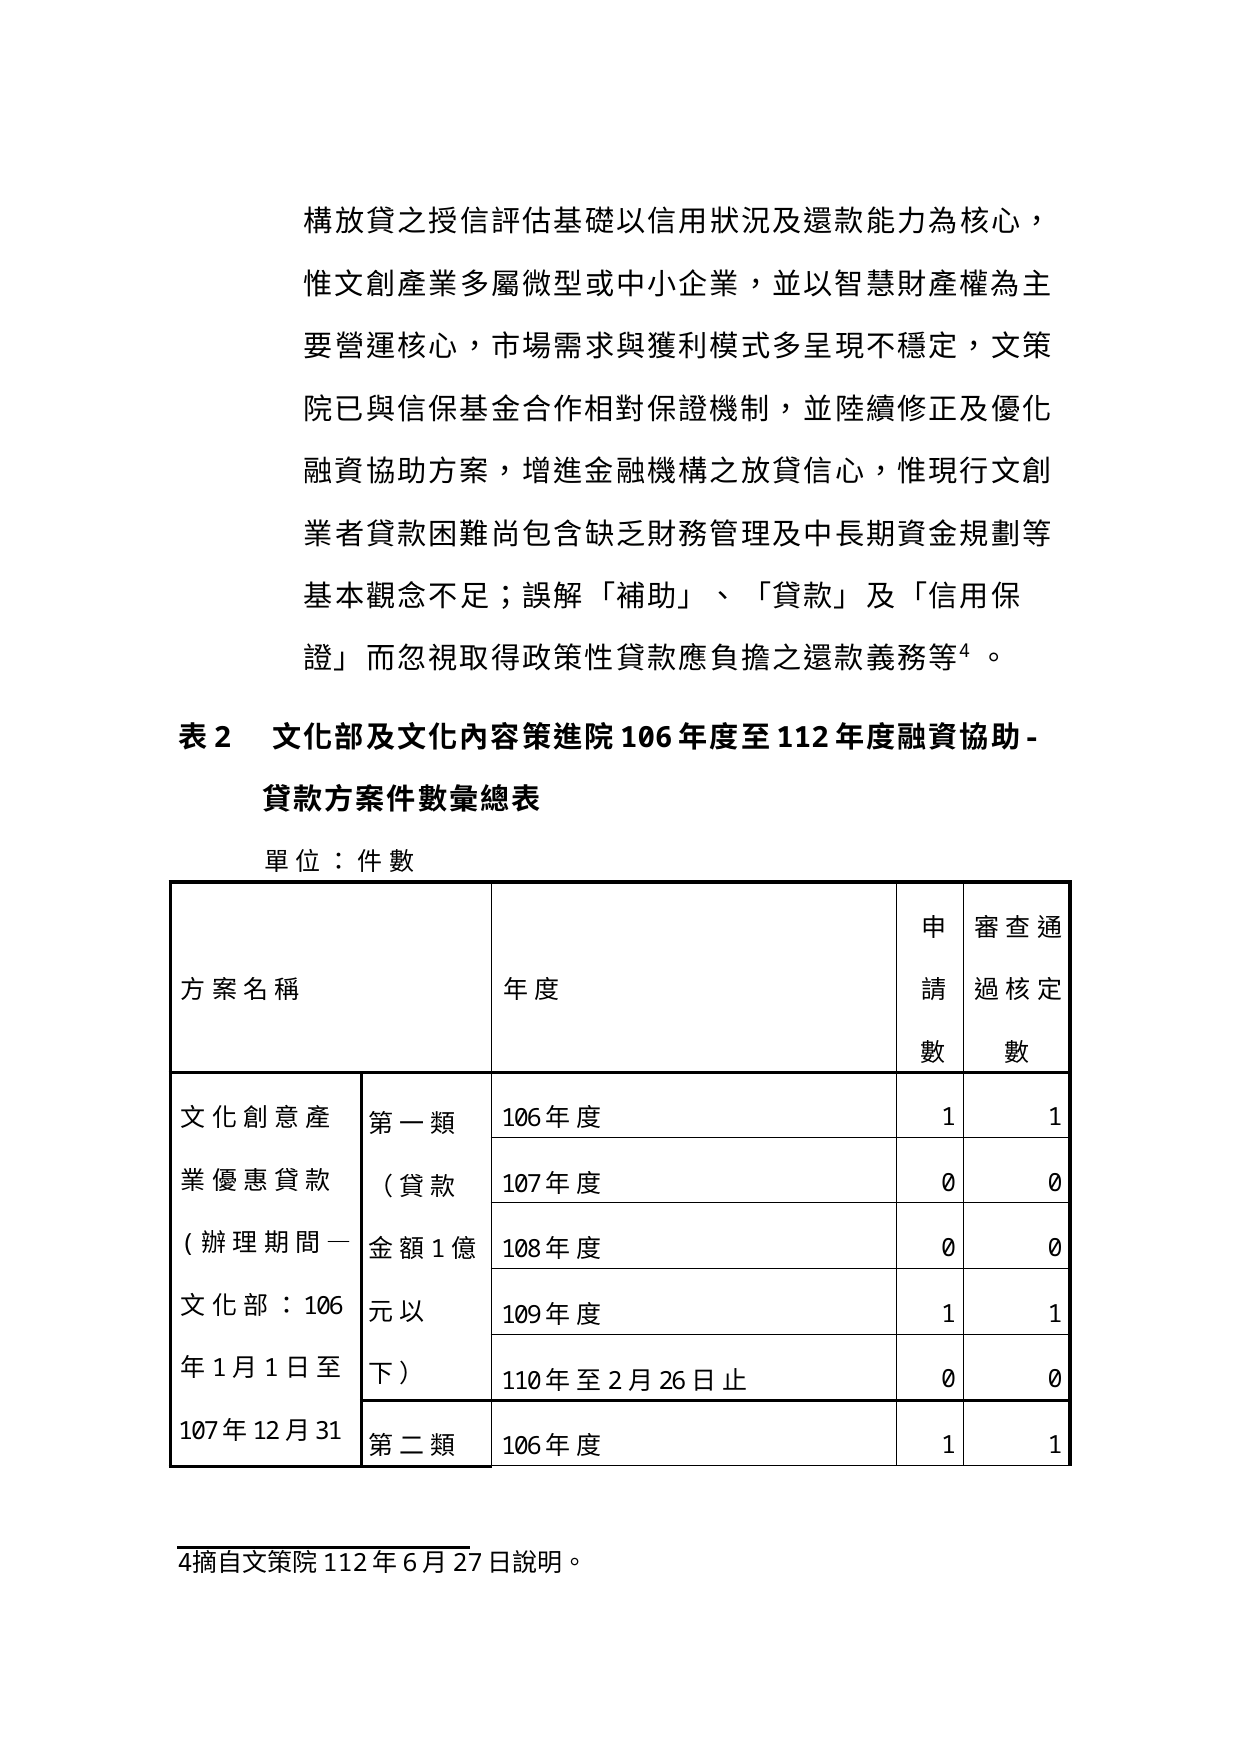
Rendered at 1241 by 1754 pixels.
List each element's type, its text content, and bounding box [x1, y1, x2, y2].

table_cell 1 [897, 1074, 963, 1137]
text 摘自文策院112年6月27日說明。 [177, 1548, 1063, 1577]
table_cell 1 [964, 1269, 1068, 1333]
table_header 申請數 [897, 884, 963, 1071]
table_cell 0 [964, 1203, 1068, 1268]
table_header 審查通過核定數 [964, 884, 1068, 1071]
text 表2 文化部及文化內容策進院106年度至112年度融資協助-貸款方案件數彙總表 單位：件數 [177, 693, 1071, 880]
text 構放貸之授信評估基礎以信用狀況及還款能力為核心，惟文創產業多屬微型或中小企業，並以智慧財產權為主要營運核心，市場需求與獲利模式多呈現不穩定，文策院已與信保基金合作相對保證機制，並陸續修正及優化融資協助方案，增進金融機構之放貸信心，惟現行文創業者貸款困難尚包含缺乏財務管理及中長期資金規劃等基本觀念不足；誤解「補助」、「貸款」及「信用保證」而忽視取得政策性貸款應負擔之還款義務等。 [266, 177, 1063, 677]
table_cell 第二類 [363, 1402, 491, 1465]
table_header 年度 [492, 884, 896, 1071]
table_cell 110年至2月26日止 [492, 1335, 896, 1399]
table_cell 0 [897, 1335, 963, 1399]
table_cell 1 [964, 1402, 1068, 1465]
table_cell 第一類 （貸款金額1億元以下） [363, 1074, 491, 1399]
table_cell 1 [897, 1402, 963, 1465]
table_header 方案名稱 [172, 884, 491, 1071]
table_cell 1 [964, 1074, 1068, 1137]
table_cell 1 [897, 1269, 963, 1333]
table_cell 106年度 [492, 1074, 896, 1137]
table_cell 0 [897, 1203, 963, 1268]
table_cell 文化創意產業優惠貸款 (辦理期間—文化部：106年1月1日至107年12月31 [172, 1074, 360, 1465]
table_cell 107年度 [492, 1138, 896, 1202]
table_cell 106年度 [492, 1402, 896, 1465]
table_cell 0 [964, 1335, 1068, 1399]
table_cell 0 [964, 1138, 1068, 1202]
table_cell 109年度 [492, 1269, 896, 1333]
table_cell 0 [897, 1138, 963, 1202]
table_cell 108年度 [492, 1203, 896, 1268]
